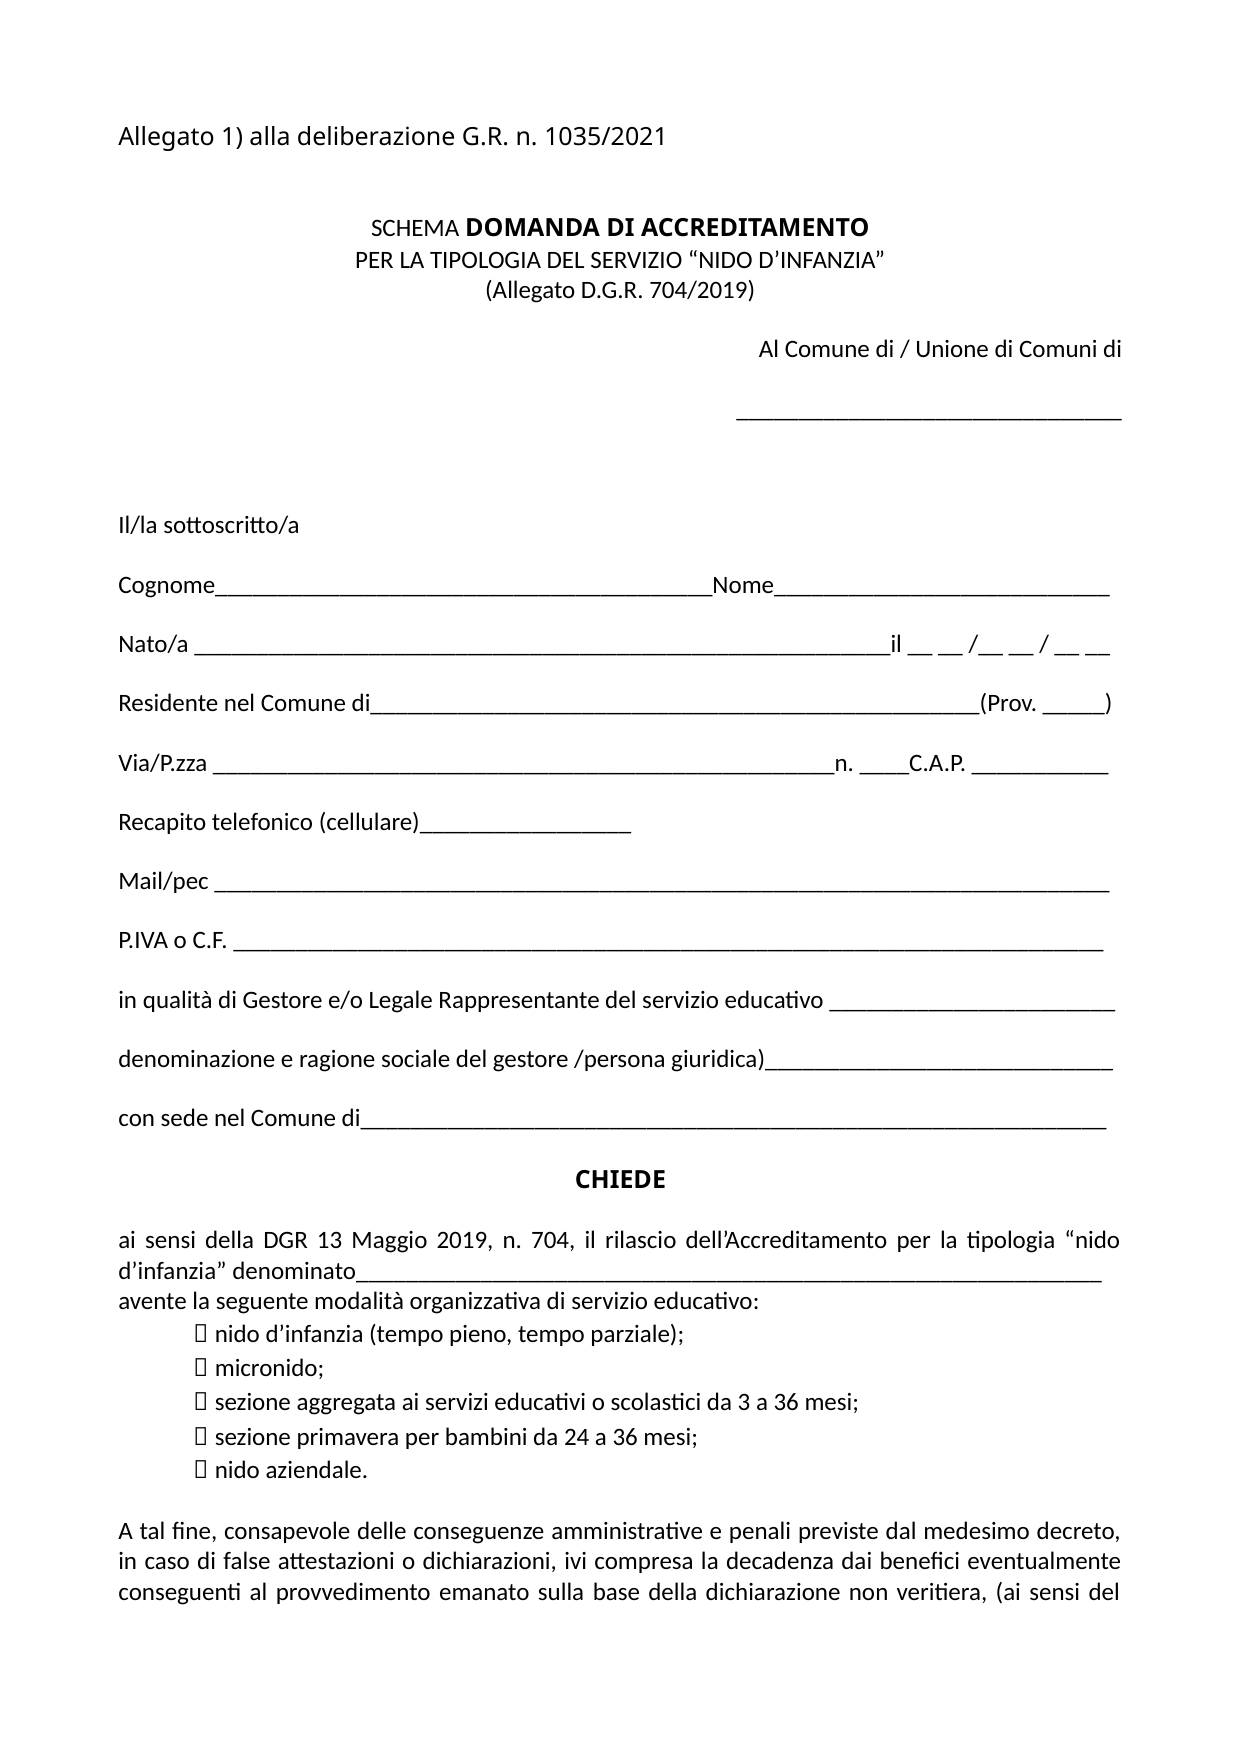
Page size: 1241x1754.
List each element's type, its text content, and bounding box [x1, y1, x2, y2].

text _______________________________ [118, 393, 1122, 423]
text in qualità di Gestore e/o Legale Rappresentante del servizio educativo _______________________ [118, 984, 1122, 1014]
text Il/la sottoscritto/a [118, 509, 1122, 540]
text  sezione aggregata ai servizi educativi o scolastici da 3 a 36 mesi; [193, 1384, 1122, 1418]
text Allegato 1) alla deliberazione G.R. n. 1035/2021 [118, 118, 1122, 152]
text  micronido; [193, 1350, 1122, 1384]
text ai sensi della DGR 13 Maggio 2019, n. 704, il rilascio dell’Accreditamento per la tipologia “nido d’infanzia” denominato____________________________________________________________ [118, 1224, 1122, 1285]
text  nido d’infanzia (tempo pieno, tempo parziale); [193, 1316, 1122, 1350]
text SCHEMA DOMANDA DI ACCREDITAMENTO [118, 210, 1122, 244]
text avente la seguente modalità organizzativa di servizio educativo: [118, 1285, 1122, 1316]
text Residente nel Comune di_________________________________________________(Prov. _____) [118, 687, 1122, 718]
text Al Comune di / Unione di Comuni di [118, 333, 1122, 364]
text  nido aziendale. [193, 1452, 1122, 1486]
text Cognome________________________________________Nome___________________________ [118, 569, 1122, 599]
text con sede nel Comune di____________________________________________________________ [118, 1102, 1122, 1133]
text A tal fine, consapevole delle conseguenze amministrative e penali previste dal medesimo decreto, in caso di false attestazioni o dichiarazioni, ivi compresa la decadenza dai benefici eventualmente conseguenti al provvedimento emanato sulla base della dichiarazione non veritiera, (ai sensi del [118, 1515, 1122, 1607]
text P.IVA o C.F. ______________________________________________________________________ [118, 924, 1122, 955]
text PER LA TIPOLOGIA DEL SERVIZIO “NIDO D’INFANZIA” [118, 244, 1122, 274]
text (Allegato D.G.R. 704/2019) [118, 274, 1122, 305]
text Via/P.zza __________________________________________________n. ____C.A.P. ___________ [118, 747, 1122, 777]
text Recapito telefonico (cellulare)_________________ [118, 806, 1122, 836]
text Nato/a ________________________________________________________il __ __ /__ __ / __ __ [118, 628, 1122, 659]
text denominazione e ragione sociale del gestore /persona giuridica)____________________________ [118, 1043, 1122, 1073]
text CHIEDE [118, 1162, 1122, 1196]
text Mail/pec ________________________________________________________________________ [118, 865, 1122, 896]
text  sezione primavera per bambini da 24 a 36 mesi; [193, 1418, 1122, 1452]
